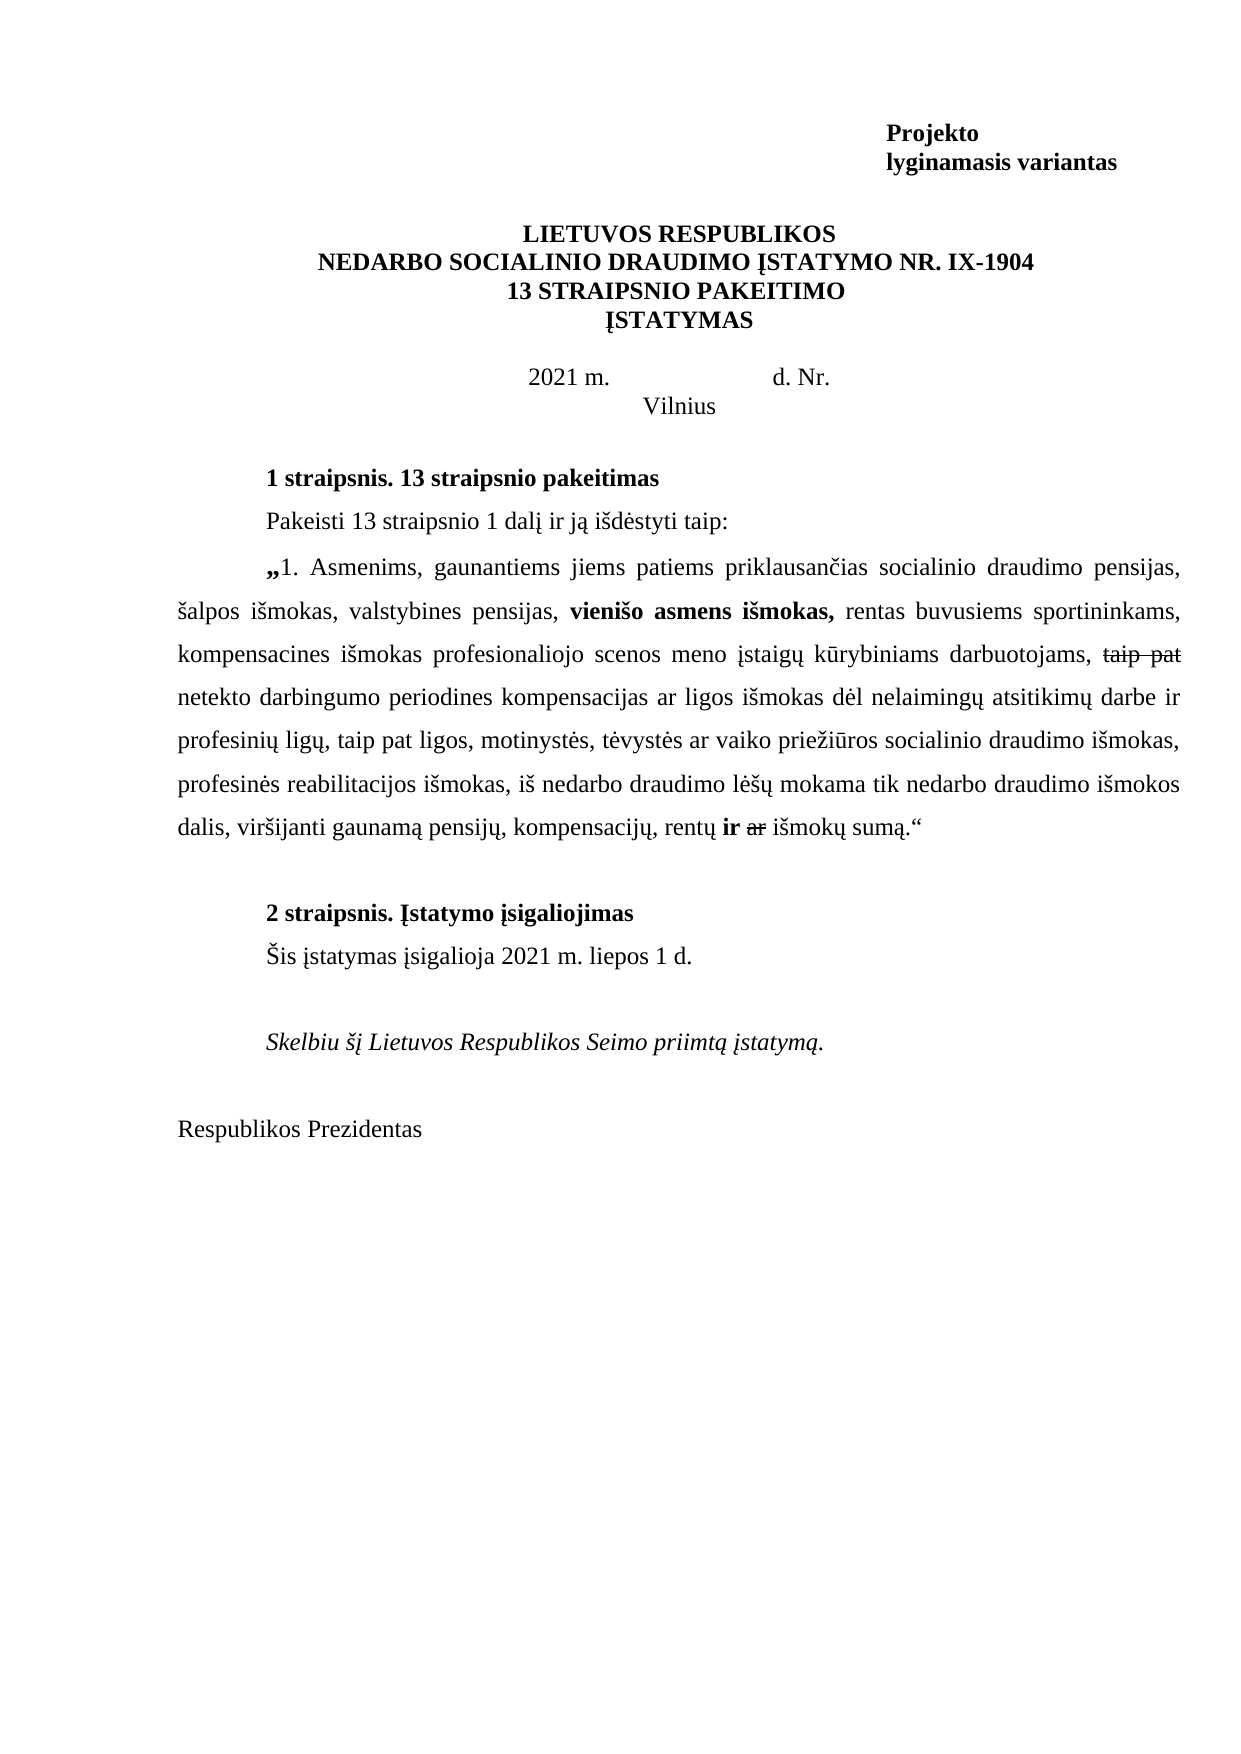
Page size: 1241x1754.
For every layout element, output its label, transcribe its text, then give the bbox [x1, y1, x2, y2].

text 13 STRAIPSNIO PAKEITIMO [177, 276, 1181, 305]
text Skelbiu šį Lietuvos Respublikos Seimo priimtą įstatymą. [177, 1027, 1181, 1056]
text Šis įstatymas įsigalioja 2021 m. liepos 1 d. [177, 941, 1181, 970]
text „1. Asmenims, gaunantiems jiems patiems priklausančias socialinio draudimo pensijas, šalpos išmokas, valstybines pensijas, vienišo asmens išmokas, rentas buvusiems sportininkams, kompensacines išmokas profesionaliojo scenos meno įstaigų kūrybiniams darbuotojams, taip pat netekto darbingumo periodines kompensacijas ar ligos išmokas dėl nelaimingų atsitikimų darbe ir profesinių ligų, taip pat ligos, motinystės, tėvystės ar vaiko priežiūros socialinio draudimo išmokas, profesinės reabilitacijos išmokas, iš nedarbo draudimo lėšų mokama tik nedarbo draudimo išmokos dalis, viršijanti gaunamą pensijų, kompensacijų, rentų ir ar išmokų sumą.“ [177, 549, 1181, 841]
text Respublikos Prezidentas [177, 1114, 1181, 1142]
text 1 straipsnis. 13 straipsnio pakeitimas [177, 463, 1181, 492]
text lyginamasis variantas [886, 147, 1181, 176]
text NEDARBO SOCIALINIO DRAUDIMO ĮSTATYMO NR. IX-1904 [177, 247, 1181, 276]
text ĮSTATYMAS [177, 305, 1181, 334]
text LIETUVOS RESPUBLIKOS [177, 219, 1181, 247]
text Projekto [886, 118, 1181, 147]
text 2 straipsnis. Įstatymo įsigaliojimas [177, 898, 1181, 927]
text 2021 m. d. Nr. [177, 362, 1181, 391]
text Pakeisti 13 straipsnio 1 dalį ir ją išdėstyti taip: [177, 506, 1181, 535]
text Vilnius [177, 391, 1181, 420]
